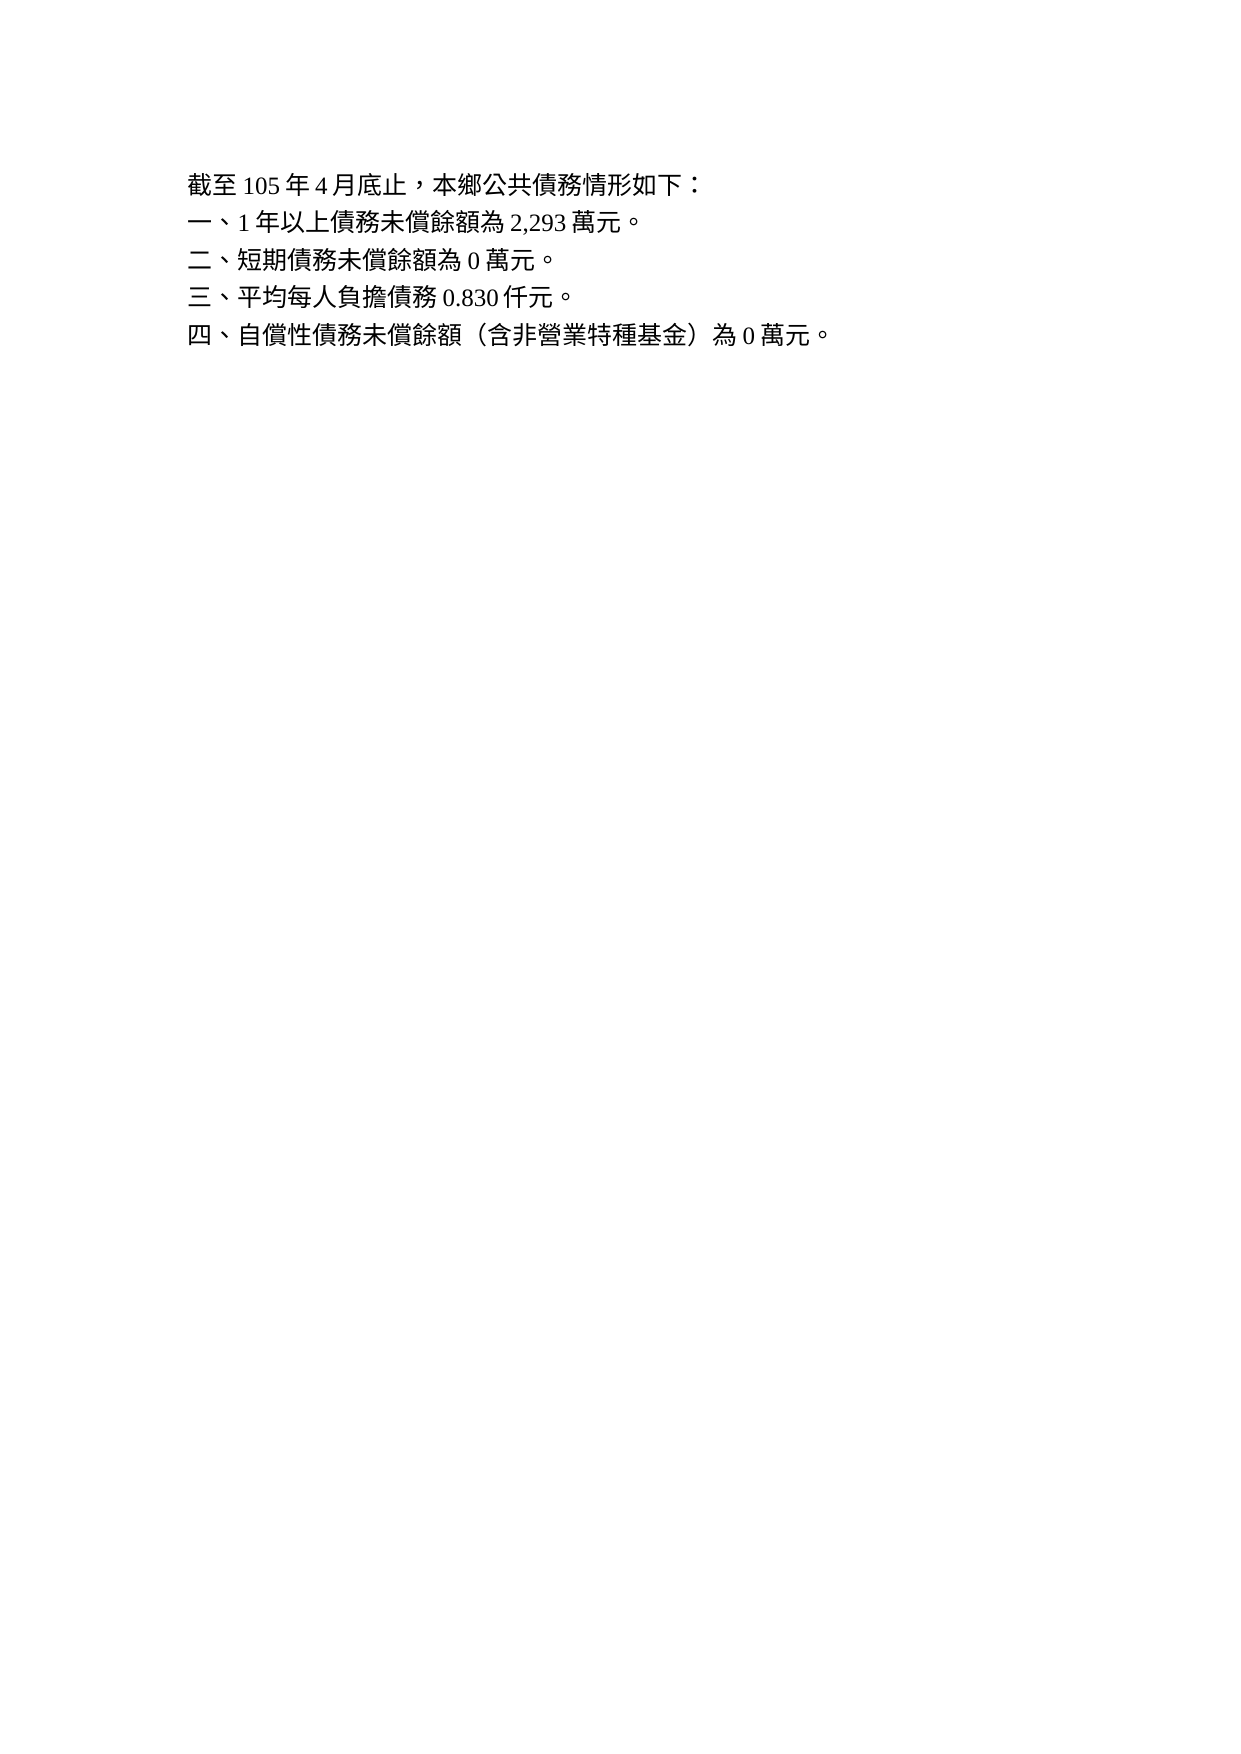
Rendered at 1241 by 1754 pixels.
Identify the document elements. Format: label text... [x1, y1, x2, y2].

text 四、自償性債務未償餘額（含非營業特種基金）為0萬元。 [187, 314, 1053, 352]
text 一、1年以上債務未償餘額為2,293萬元。 [187, 202, 1053, 239]
text 三、平均每人負擔債務0.830仟元。 [187, 277, 1053, 314]
text 二、短期債務未償餘額為0萬元。 [187, 239, 1053, 277]
text 截至105年4月底止，本鄉公共債務情形如下： [187, 164, 1053, 202]
